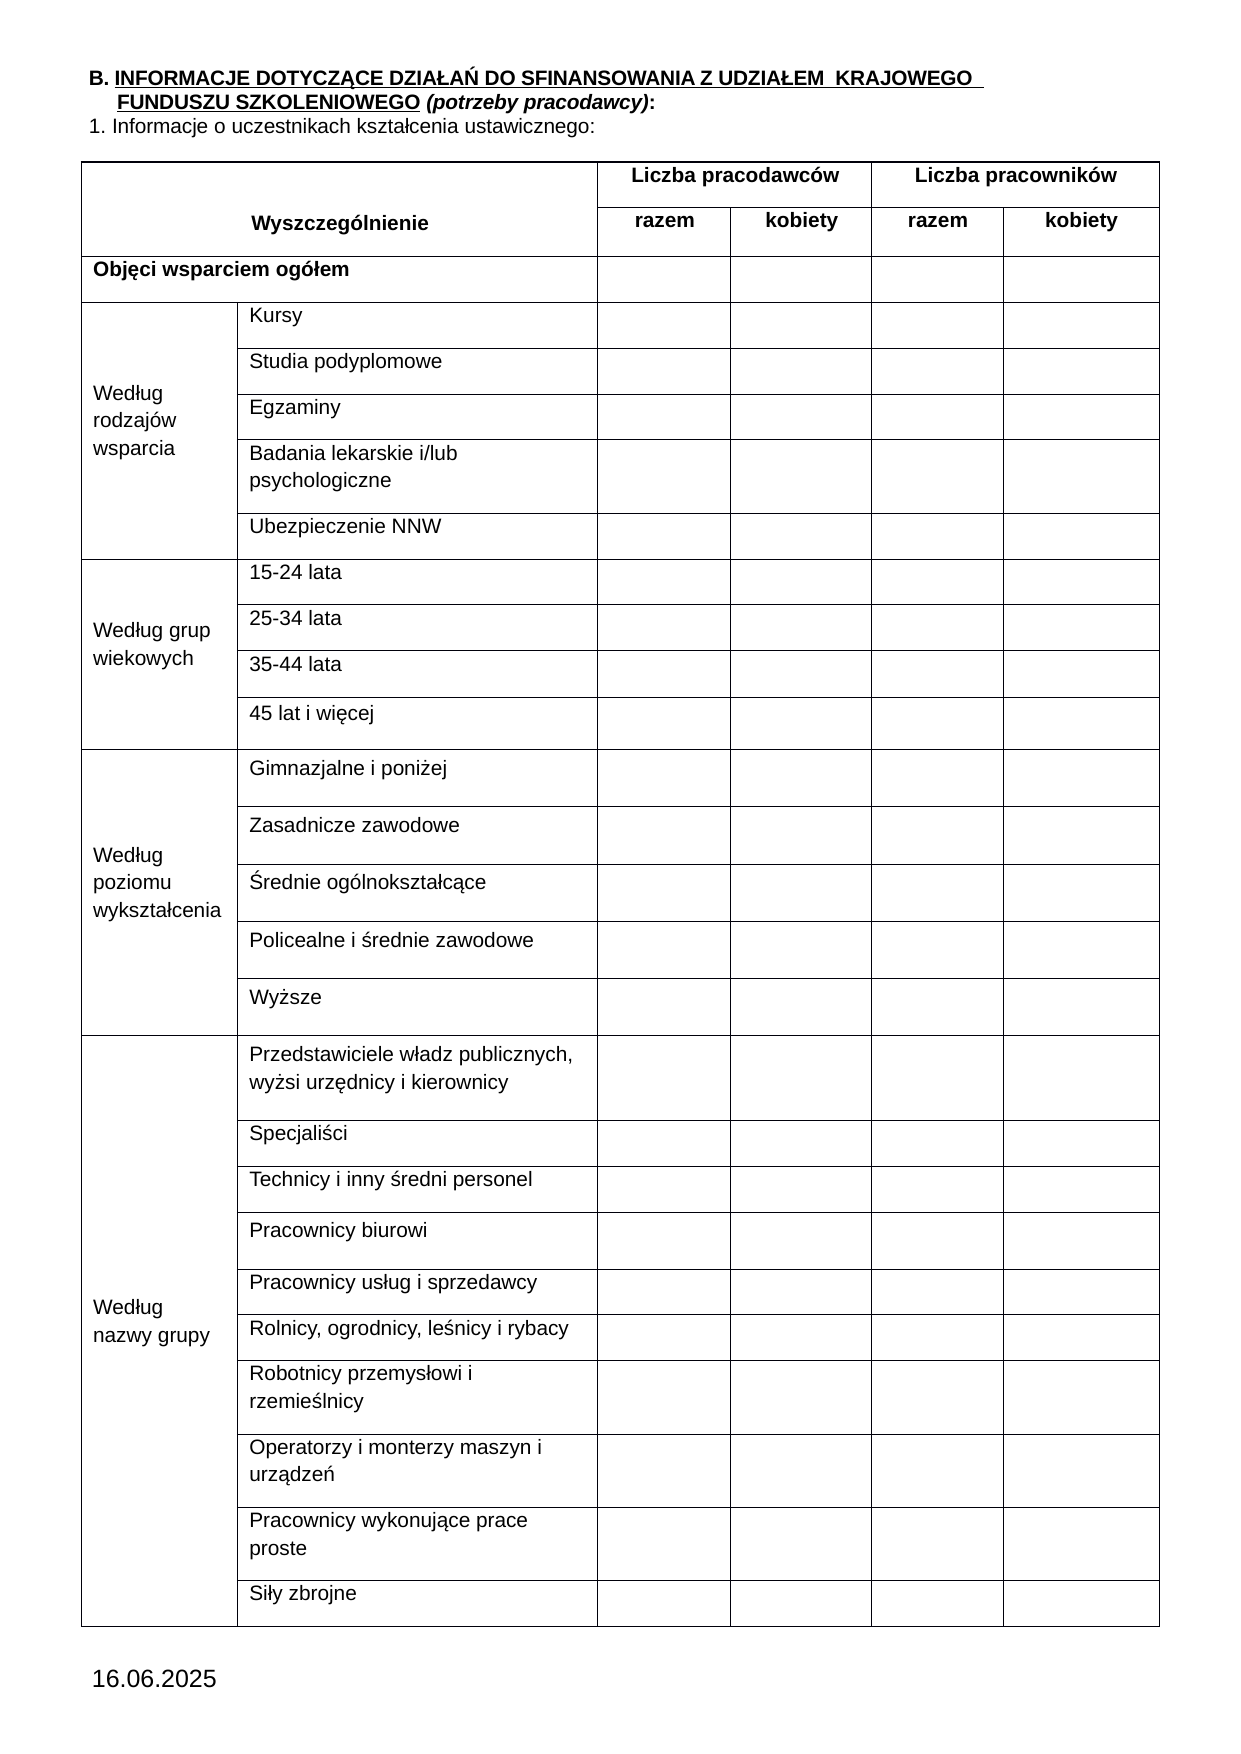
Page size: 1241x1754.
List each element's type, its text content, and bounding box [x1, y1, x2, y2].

table_cell [731, 979, 871, 1035]
table_cell Ubezpieczenie NNW [238, 514, 597, 558]
table_cell [1004, 651, 1159, 697]
table_cell [598, 303, 730, 348]
table_cell [598, 865, 730, 921]
table_cell [872, 807, 1003, 863]
table_cell Według grup wiekowych [82, 560, 237, 749]
table_cell [1004, 807, 1159, 863]
table_cell [872, 922, 1003, 978]
table_cell [598, 1036, 730, 1120]
table_cell [872, 349, 1003, 393]
table_cell [872, 1213, 1003, 1268]
table_cell [872, 440, 1003, 513]
table_cell razem [872, 208, 1003, 256]
table_cell Według rodzajów wsparcia [82, 303, 237, 558]
table_cell [731, 560, 871, 604]
table_cell [1004, 560, 1159, 604]
table_cell [598, 257, 730, 302]
table_cell [872, 1167, 1003, 1212]
table_cell Robotnicy przemysłowi i rzemieślnicy [238, 1361, 597, 1433]
table_cell [1004, 1315, 1159, 1360]
table_cell [1004, 750, 1159, 806]
table_cell Wyższe [238, 979, 597, 1035]
table_cell 15-24 lata [238, 560, 597, 604]
table_cell 45 lat i więcej [238, 698, 597, 749]
table_cell [872, 1121, 1003, 1166]
table_cell [872, 1361, 1003, 1433]
table_cell Siły zbrojne [238, 1581, 597, 1626]
table_cell [872, 750, 1003, 806]
table_cell [1004, 349, 1159, 393]
table_cell [1004, 1435, 1159, 1507]
table_cell [731, 1121, 871, 1166]
table_cell [1004, 1581, 1159, 1626]
table_cell Objęci wsparciem ogółem [82, 257, 597, 302]
table_cell [731, 514, 871, 558]
table_header Wyszczególnienie [82, 163, 597, 256]
table_cell [731, 303, 871, 348]
table_cell [598, 750, 730, 806]
table_cell [598, 514, 730, 558]
table_cell [731, 1435, 871, 1507]
table_cell [598, 395, 730, 439]
table_cell [731, 395, 871, 439]
table_cell Studia podyplomowe [238, 349, 597, 393]
table_cell Operatorzy i monterzy maszyn i urządzeń [238, 1435, 597, 1507]
table_cell [731, 1581, 871, 1626]
table_cell [1004, 440, 1159, 513]
table_cell [872, 651, 1003, 697]
table_cell [598, 1213, 730, 1268]
table_cell [598, 1435, 730, 1507]
table_cell Pracownicy biurowi [238, 1213, 597, 1268]
table_cell [872, 257, 1003, 302]
text B. INFORMACJE DOTYCZĄCE DZIAŁAŃ DO SFINANSOWANIA Z UDZIAŁEM KRAJOWEGO [89, 66, 1139, 89]
table_cell [872, 514, 1003, 558]
table_cell [1004, 1361, 1159, 1433]
table_cell [1004, 1213, 1159, 1268]
table_cell [731, 750, 871, 806]
table_cell [1004, 257, 1159, 302]
table_cell [1004, 1508, 1159, 1580]
table_cell [872, 1508, 1003, 1580]
table_cell [1004, 1121, 1159, 1166]
table_cell [872, 1270, 1003, 1314]
table_cell [872, 303, 1003, 348]
table_cell kobiety [731, 208, 871, 256]
table_cell [731, 1361, 871, 1433]
table_cell [872, 1036, 1003, 1120]
table_cell [731, 651, 871, 697]
table_cell Badania lekarskie i/lub psychologiczne [238, 440, 597, 513]
table_cell [598, 605, 730, 650]
table_cell [731, 698, 871, 749]
table_cell [1004, 395, 1159, 439]
table_cell [872, 1435, 1003, 1507]
table_cell Kursy [238, 303, 597, 348]
table_cell [731, 1167, 871, 1212]
table_cell [872, 605, 1003, 650]
table_cell [598, 1167, 730, 1212]
table_cell [598, 979, 730, 1035]
table_cell [731, 440, 871, 513]
table_cell [872, 395, 1003, 439]
table_cell [1004, 865, 1159, 921]
table_cell Według poziomu wykształcenia [82, 750, 237, 1035]
table_cell [1004, 698, 1159, 749]
table_cell [1004, 979, 1159, 1035]
table_cell [1004, 303, 1159, 348]
table_cell Technicy i inny średni personel [238, 1167, 597, 1212]
table_cell [731, 257, 871, 302]
table_cell [731, 1270, 871, 1314]
table_cell [598, 1508, 730, 1580]
table_cell [872, 979, 1003, 1035]
table_cell [598, 1315, 730, 1360]
table_cell [598, 807, 730, 863]
table_cell [598, 1270, 730, 1314]
table_cell Przedstawiciele władz publicznych, wyżsi urzędnicy i kierownicy [238, 1036, 597, 1120]
table_cell [598, 651, 730, 697]
table_cell [872, 560, 1003, 604]
table_cell Specjaliści [238, 1121, 597, 1166]
table_cell Rolnicy, ogrodnicy, leśnicy i rybacy [238, 1315, 597, 1360]
table_cell Policealne i średnie zawodowe [238, 922, 597, 978]
table_cell Pracownicy wykonujące prace proste [238, 1508, 597, 1580]
table_cell [731, 1508, 871, 1580]
table_cell [1004, 922, 1159, 978]
table_cell [731, 605, 871, 650]
table_cell [1004, 514, 1159, 558]
text 1. Informacje o uczestnikach kształcenia ustawicznego: [89, 113, 1152, 137]
table_cell [731, 922, 871, 978]
table_cell [598, 922, 730, 978]
table_cell [872, 1581, 1003, 1626]
table_cell Średnie ogólnokształcące [238, 865, 597, 921]
table_cell razem [598, 208, 730, 256]
table_cell Zasadnicze zawodowe [238, 807, 597, 863]
table_cell [598, 1121, 730, 1166]
table_cell [731, 865, 871, 921]
table_cell [731, 807, 871, 863]
table_cell [731, 1036, 871, 1120]
table_cell [731, 1213, 871, 1268]
table_cell [598, 349, 730, 393]
table_cell [731, 1315, 871, 1360]
table_cell [1004, 1270, 1159, 1314]
table_cell [598, 1361, 730, 1433]
table_cell [1004, 1036, 1159, 1120]
table_cell [598, 440, 730, 513]
table_cell Pracownicy usług i sprzedawcy [238, 1270, 597, 1314]
table_cell [872, 865, 1003, 921]
table_cell [598, 698, 730, 749]
table_cell [731, 349, 871, 393]
table_cell 35-44 lata [238, 651, 597, 697]
text FUNDUSZU SZKOLENIOWEGO (potrzeby pracodawcy): [89, 89, 1139, 113]
table_cell Według nazwy grupy [82, 1036, 237, 1626]
table_cell [598, 1581, 730, 1626]
table_cell kobiety [1004, 208, 1159, 256]
table_cell 25-34 lata [238, 605, 597, 650]
table_header Liczba pracowników [872, 163, 1159, 207]
table_cell [1004, 605, 1159, 650]
table_cell [598, 560, 730, 604]
table_header Liczba pracodawców [598, 163, 871, 207]
table_cell Gimnazjalne i poniżej [238, 750, 597, 806]
table_cell Egzaminy [238, 395, 597, 439]
table_cell [1004, 1167, 1159, 1212]
table_cell [872, 698, 1003, 749]
table_cell [872, 1315, 1003, 1360]
